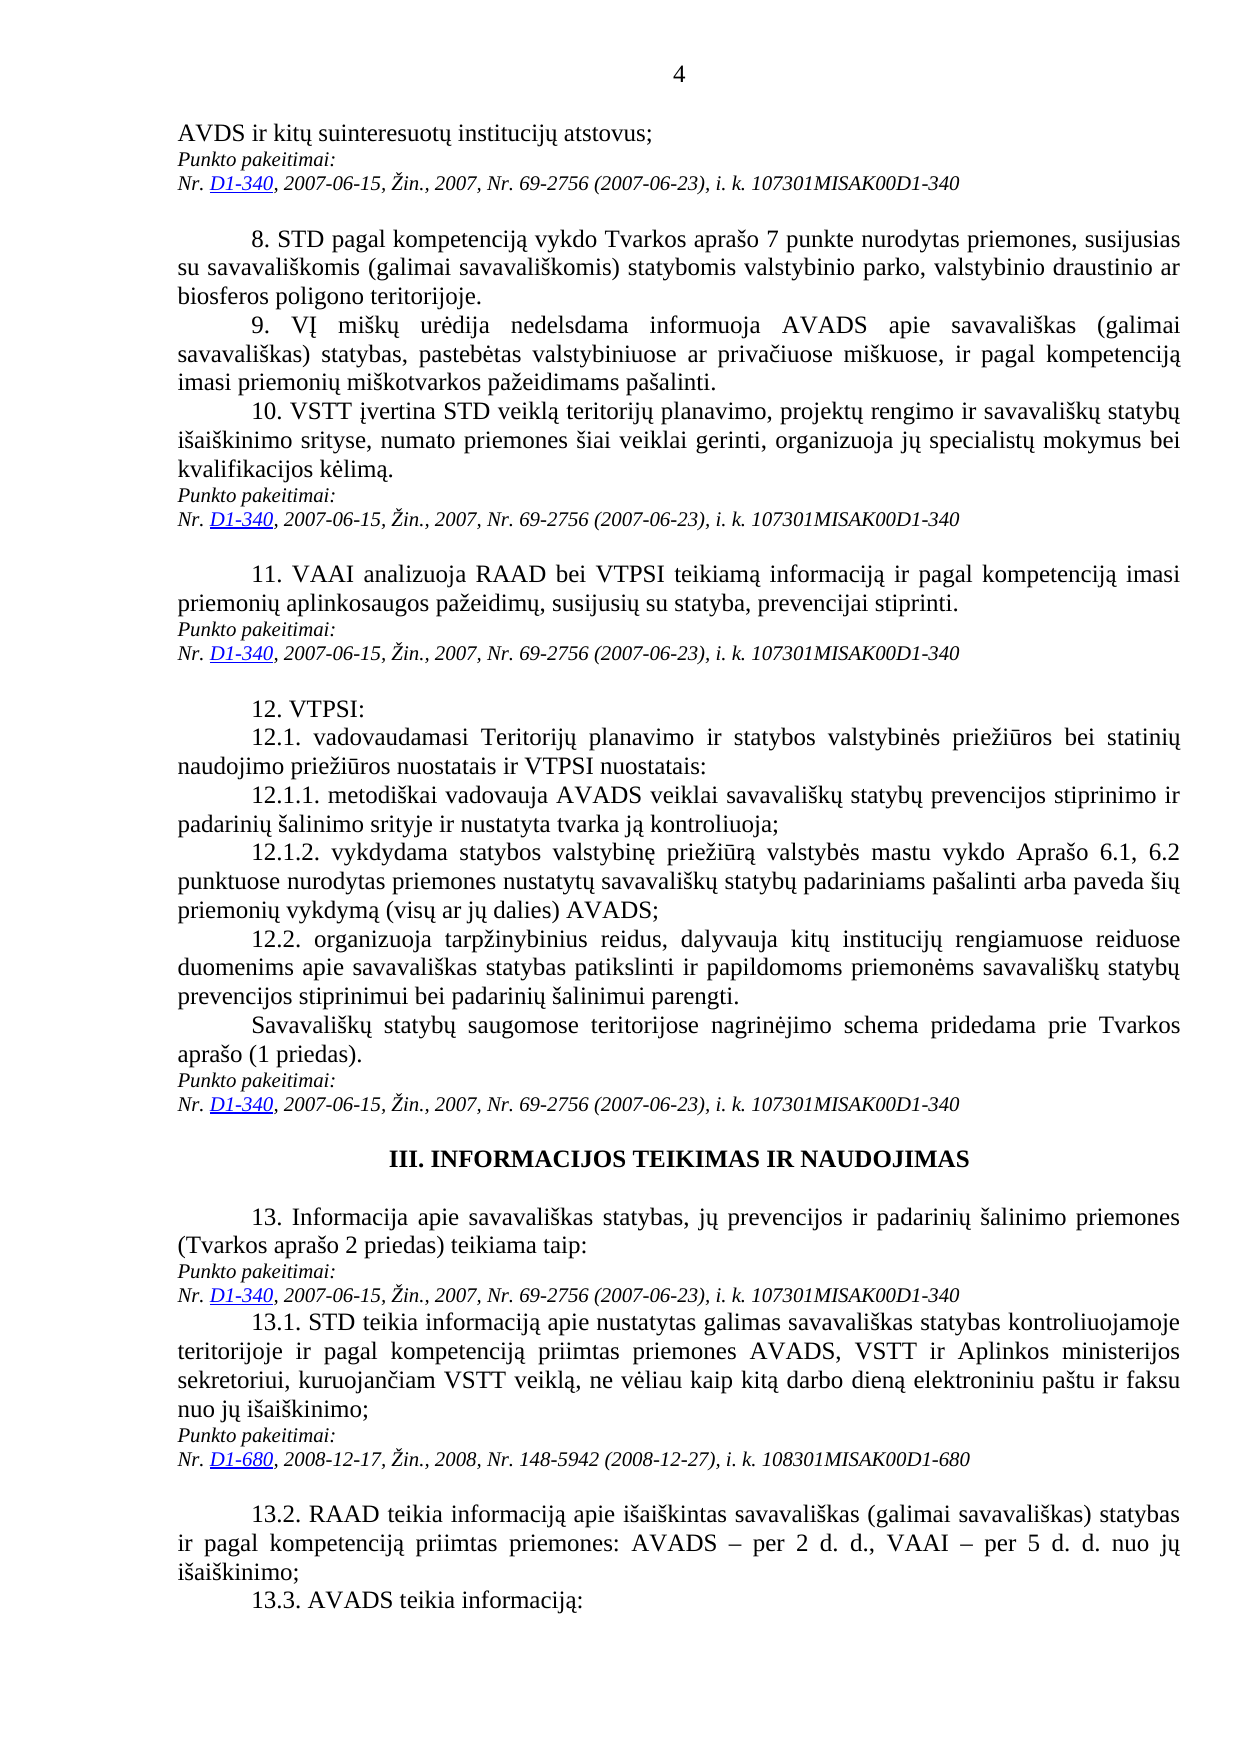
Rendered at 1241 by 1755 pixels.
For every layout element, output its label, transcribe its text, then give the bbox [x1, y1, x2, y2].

text Nr. D1-340, 2007-06-15, Žin., 2007, Nr. 69-2756 (2007-06-23), i. k. 107301MISAK00D1-340 [177, 171, 1181, 195]
text Nr. D1-340, 2007-06-15, Žin., 2007, Nr. 69-2756 (2007-06-23), i. k. 107301MISAK00D1-340 [177, 507, 1181, 531]
text 12.1.2. vykdydama statybos valstybinę priežiūrą valstybės mastu vykdo Aprašo 6.1, 6.2 punktuose nurodytas priemones nustatytų savavališkų statybų padariniams pašalinti arba paveda šių priemonių vykdymą (visų ar jų dalies) AVADS; [177, 837, 1181, 924]
text Nr. D1-680, 2008-12-17, Žin., 2008, Nr. 148-5942 (2008-12-27), i. k. 108301MISAK00D1-680 [177, 1447, 1181, 1471]
text 10. VSTT įvertina STD veiklą teritorijų planavimo, projektų rengimo ir savavališkų statybų išaiškinimo srityse, numato priemones šiai veiklai gerinti, organizuoja jų specialistų mokymus bei kvalifikacijos kėlimą. [177, 396, 1181, 482]
text 12.1.1. metodiškai vadovauja AVADS veiklai savavališkų statybų prevencijos stiprinimo ir padarinių šalinimo srityje ir nustatyta tvarka ją kontroliuoja; [177, 780, 1181, 837]
text Savavališkų statybų saugomose teritorijose nagrinėjimo schema pridedama prie Tvarkos aprašo (1 priedas). [177, 1010, 1181, 1067]
text Punkto pakeitimai: [177, 147, 1181, 171]
text Punkto pakeitimai: [177, 1422, 1181, 1447]
text Punkto pakeitimai: [177, 1067, 1181, 1092]
text 13.1. STD teikia informaciją apie nustatytas galimas savavališkas statybas kontroliuojamoje teritorijoje ir pagal kompetenciją priimtas priemones AVADS, VSTT ir Aplinkos ministerijos sekretoriui, kuruojančiam VSTT veiklą, ne vėliau kaip kitą darbo dieną elektroniniu paštu ir faksu nuo jų išaiškinimo; [177, 1307, 1181, 1422]
text Punkto pakeitimai: [177, 617, 1181, 641]
text 13. Informacija apie savavališkas statybas, jų prevencijos ir padarinių šalinimo priemones (Tvarkos aprašo 2 priedas) teikiama taip: [177, 1202, 1181, 1259]
text 12.2. organizuoja tarpžinybinius reidus, dalyvauja kitų institucijų rengiamuose reiduose duomenims apie savavališkas statybas patikslinti ir papildomoms priemonėms savavališkų statybų prevencijos stiprinimui bei padarinių šalinimui parengti. [177, 924, 1181, 1010]
text AVDS ir kitų suinteresuotų institucijų atstovus; [177, 118, 1181, 147]
text Nr. D1-340, 2007-06-15, Žin., 2007, Nr. 69-2756 (2007-06-23), i. k. 107301MISAK00D1-340 [177, 1092, 1181, 1116]
text 12.1. vadovaudamasi Teritorijų planavimo ir statybos valstybinės priežiūros bei statinių naudojimo priežiūros nuostatais ir VTPSI nuostatais: [177, 722, 1181, 780]
text 11. VAAI analizuoja RAAD bei VTPSI teikiamą informaciją ir pagal kompetenciją imasi priemonių aplinkosaugos pažeidimų, susijusių su statyba, prevencijai stiprinti. [177, 559, 1181, 617]
text Punkto pakeitimai: [177, 1259, 1181, 1283]
text Nr. D1-340, 2007-06-15, Žin., 2007, Nr. 69-2756 (2007-06-23), i. k. 107301MISAK00D1-340 [177, 641, 1181, 665]
text 13.3. AVADS teikia informaciją: [177, 1586, 1181, 1614]
text 13.2. RAAD teikia informaciją apie išaiškintas savavališkas (galimai savavališkas) statybas ir pagal kompetenciją priimtas priemones: AVADS – per 2 d. d., VAAI – per 5 d. d. nuo jų išaiškinimo; [177, 1499, 1181, 1586]
text Nr. D1-340, 2007-06-15, Žin., 2007, Nr. 69-2756 (2007-06-23), i. k. 107301MISAK00D1-340 [177, 1283, 1181, 1307]
text 12. VTPSI: [177, 694, 1181, 722]
text III. INFORMACIJOS TEIKIMAS IR NAUDOJIMAS [177, 1144, 1181, 1173]
text Punkto pakeitimai: [177, 482, 1181, 507]
text 8. STD pagal kompetenciją vykdo Tvarkos aprašo 7 punkte nurodytas priemones, susijusias su savavališkomis (galimai savavališkomis) statybomis valstybinio parko, valstybinio draustinio ar biosferos poligono teritorijoje. [177, 224, 1181, 310]
text 9. VĮ miškų urėdija nedelsdama informuoja AVADS apie savavališkas (galimai savavališkas) statybas, pastebėtas valstybiniuose ar privačiuose miškuose, ir pagal kompetenciją imasi priemonių miškotvarkos pažeidimams pašalinti. [177, 310, 1181, 396]
